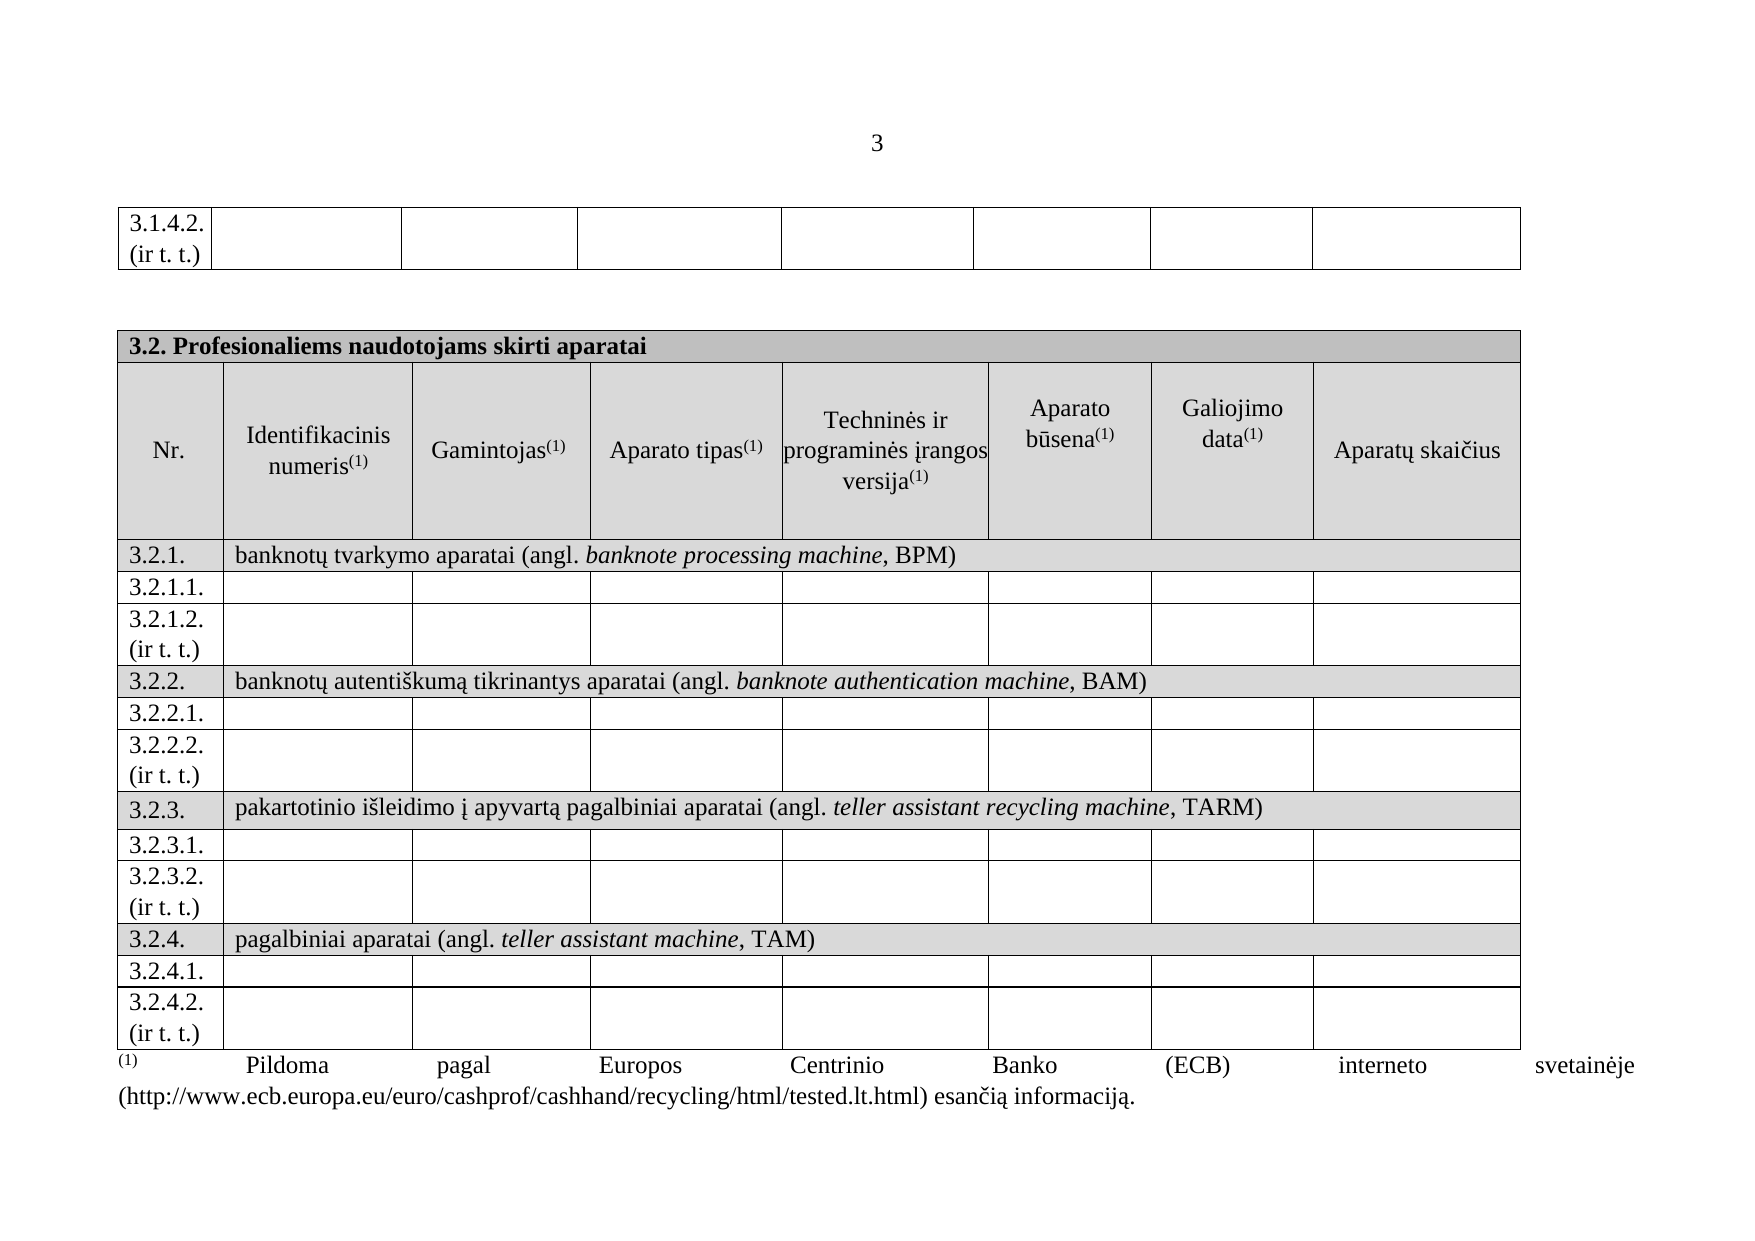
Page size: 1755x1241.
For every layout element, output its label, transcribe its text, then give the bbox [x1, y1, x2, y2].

table_cell [224, 730, 412, 791]
text (1) Pildoma pagal Europos Centrinio Banko (ECB) interneto svetainėje (http://www.ecb.europa.eu/euro/cashprof/cashhand/recycling/html/tested.lt.html) esančią informaciją. [118, 1050, 1636, 1109]
table_cell 3.2.2. [118, 666, 223, 697]
table_cell 3.2.1.1. [118, 572, 223, 603]
table_cell Nr. [118, 363, 223, 539]
table_cell [1314, 604, 1520, 665]
table_cell 3.2.4.1. [118, 956, 223, 986]
table_cell [224, 604, 412, 665]
table_cell [1314, 572, 1520, 603]
table_cell 3.2.3. [118, 792, 223, 829]
table_cell pagalbiniai aparatai (angl. teller assistant machine, TAM) [224, 924, 1520, 955]
table_cell [224, 698, 412, 729]
table_cell [413, 830, 590, 860]
table_cell [1313, 208, 1520, 269]
table_cell [1152, 956, 1313, 986]
table_cell Aparatų skaičius [1314, 363, 1520, 539]
table_cell [591, 861, 782, 923]
table_cell [224, 956, 412, 986]
table_cell 3.2.2.1. [118, 698, 223, 729]
table_cell [989, 604, 1151, 665]
table_cell [224, 988, 412, 1049]
table_cell [224, 861, 412, 923]
table_cell 3.2.4.2. (ir t. t.) [118, 988, 223, 1049]
table_cell pakartotinio išleidimo į apyvartą pagalbiniai aparatai (angl. teller assistant recycling machine, TARM) [224, 792, 1520, 829]
table_cell [989, 830, 1151, 860]
table_cell [1314, 956, 1520, 986]
table_cell [591, 988, 782, 1049]
table_cell [591, 730, 782, 791]
table_cell 3.2.3.2. (ir t. t.) [118, 861, 223, 923]
table_cell [1314, 988, 1520, 1049]
table_cell [591, 956, 782, 986]
table_cell [1152, 698, 1313, 729]
table_cell 3.1.4.2. (ir t. t.) [119, 208, 211, 269]
table_cell [402, 208, 577, 269]
table_cell [989, 730, 1151, 791]
table_cell [1151, 208, 1312, 269]
table_cell [591, 698, 782, 729]
table_cell [1314, 861, 1520, 923]
table_cell [974, 208, 1150, 269]
table_cell Galiojimo data(1) [1152, 363, 1313, 539]
table_cell [783, 604, 988, 665]
table_cell [413, 604, 590, 665]
table_cell [989, 956, 1151, 986]
table_cell 3.2.1. [118, 540, 223, 571]
table_cell [989, 698, 1151, 729]
table_cell [989, 861, 1151, 923]
table_cell [413, 956, 590, 986]
table_cell banknotų autentiškumą tikrinantys aparatai (angl. banknote authentication machine, BAM) [224, 666, 1520, 697]
table_cell [1152, 730, 1313, 791]
table_cell banknotų tvarkymo aparatai (angl. banknote processing machine, BPM) [224, 540, 1520, 571]
table_cell [783, 730, 988, 791]
table_cell Aparato būsena(1) [989, 363, 1151, 539]
table_cell [591, 572, 782, 603]
table_cell 3.2.1.2. (ir t. t.) [118, 604, 223, 665]
table_cell [413, 861, 590, 923]
table_cell [1152, 604, 1313, 665]
table_cell [591, 830, 782, 860]
table_cell [1152, 988, 1313, 1049]
table_cell Gamintojas(1) [413, 363, 590, 539]
table_cell [783, 698, 988, 729]
table_cell Aparato tipas(1) [591, 363, 782, 539]
table_cell [578, 208, 781, 269]
table_header 3.2. Profesionaliems naudotojams skirti aparatai [118, 331, 1520, 362]
table_cell [1314, 830, 1520, 860]
table_cell [1152, 830, 1313, 860]
table_cell [783, 830, 988, 860]
table_cell [413, 572, 590, 603]
table_cell [782, 208, 973, 269]
table_cell [1152, 572, 1313, 603]
table_cell [591, 604, 782, 665]
table_cell [989, 572, 1151, 603]
table_cell 3.2.3.1. [118, 830, 223, 860]
table_cell [413, 730, 590, 791]
table_cell [989, 988, 1151, 1049]
table_cell [1314, 698, 1520, 729]
table_cell [413, 988, 590, 1049]
table_cell [212, 208, 401, 269]
table_cell Techninės ir programinės įrangos versija(1) [783, 363, 988, 539]
table_cell [1314, 730, 1520, 791]
table_cell [783, 572, 988, 603]
table_cell 3.2.4. [118, 924, 223, 955]
table_cell [224, 830, 412, 860]
table_cell [413, 698, 590, 729]
table_cell [783, 861, 988, 923]
table_cell [224, 572, 412, 603]
table_cell [783, 956, 988, 986]
table_cell 3.2.2.2. (ir t. t.) [118, 730, 223, 791]
table_cell Identifikacinis numeris(1) [224, 363, 412, 539]
table_cell [783, 988, 988, 1049]
table_cell [1152, 861, 1313, 923]
